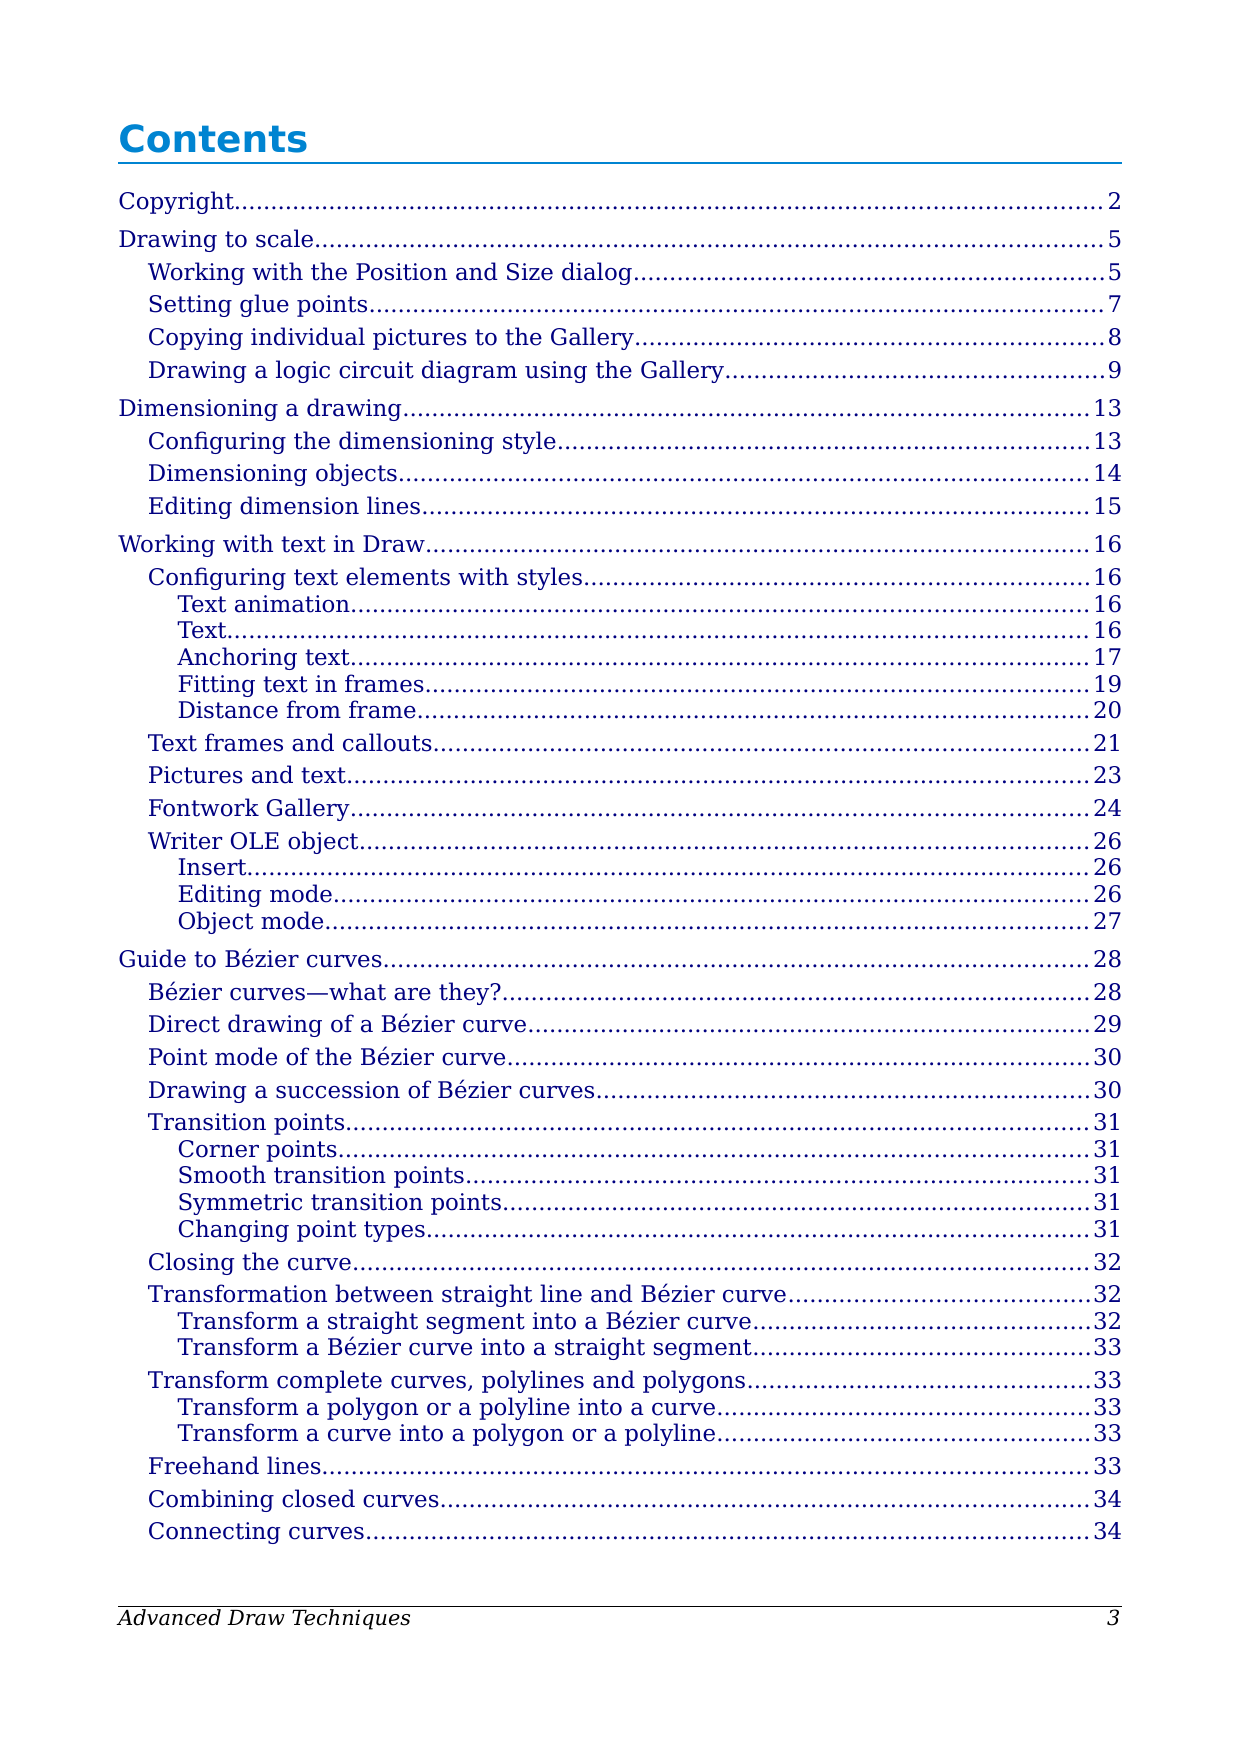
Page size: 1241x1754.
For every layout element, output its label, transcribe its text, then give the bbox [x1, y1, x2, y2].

text Copyright 2 [118, 188, 1122, 215]
text Text frames and callouts 21 [148, 730, 1122, 757]
text Combining closed curves 34 [148, 1486, 1122, 1512]
text Transform a curve into a polygon or a polyline 33 [177, 1421, 1122, 1447]
text Transform complete curves, polylines and polygons 33 [148, 1367, 1122, 1394]
text Dimensioning a drawing 13 [118, 395, 1122, 422]
text Freehand lines 33 [148, 1453, 1122, 1480]
text Connecting curves 34 [148, 1518, 1122, 1545]
text Guide to Bézier curves 28 [118, 946, 1122, 973]
text Symmetric transition points 31 [177, 1189, 1122, 1216]
text Transformation between straight line and Bézier curve 32 [148, 1281, 1122, 1308]
text Anchoring text 17 [177, 644, 1122, 671]
text Configuring the dimensioning style 13 [148, 428, 1122, 454]
text Corner points 31 [177, 1136, 1122, 1163]
text Working with the Position and Size dialog 5 [148, 259, 1122, 286]
text Object mode 27 [177, 908, 1122, 934]
text Drawing a succession of Bézier curves 30 [148, 1077, 1122, 1103]
text Configuring text elements with styles 16 [148, 564, 1122, 591]
text Point mode of the Bézier curve 30 [148, 1044, 1122, 1071]
text Fitting text in frames 19 [177, 671, 1122, 697]
text Transform a Bézier curve into a straight segment 33 [177, 1334, 1122, 1361]
text Drawing to scale 5 [118, 226, 1122, 253]
text Dimensioning objects 14 [148, 461, 1122, 487]
text Contents [118, 118, 1122, 162]
text Transform a polygon or a polyline into a curve 33 [177, 1394, 1122, 1421]
text Copying individual pictures to the Gallery 8 [148, 324, 1122, 351]
text Fontwork Gallery 24 [148, 795, 1122, 822]
text Text animation 16 [177, 591, 1122, 617]
text Working with text in Draw 16 [118, 532, 1122, 558]
text Drawing a logic circuit diagram using the Gallery 9 [148, 357, 1122, 383]
text Smooth transition points 31 [177, 1163, 1122, 1189]
text Changing point types 31 [177, 1216, 1122, 1243]
text Setting glue points 7 [148, 292, 1122, 318]
text Editing dimension lines 15 [148, 493, 1122, 520]
text Insert 26 [177, 854, 1122, 881]
text Editing mode 26 [177, 881, 1122, 908]
text Transition points 31 [148, 1109, 1122, 1136]
text Bézier curves—what are they? 28 [148, 979, 1122, 1006]
text Distance from frame 20 [177, 697, 1122, 724]
text Writer OLE object 26 [148, 828, 1122, 854]
text Direct drawing of a Bézier curve 29 [148, 1012, 1122, 1038]
text Pictures and text 23 [148, 763, 1122, 789]
text Text 16 [177, 617, 1122, 644]
text Closing the curve 32 [148, 1249, 1122, 1275]
text Transform a straight segment into a Bézier curve 32 [177, 1308, 1122, 1334]
